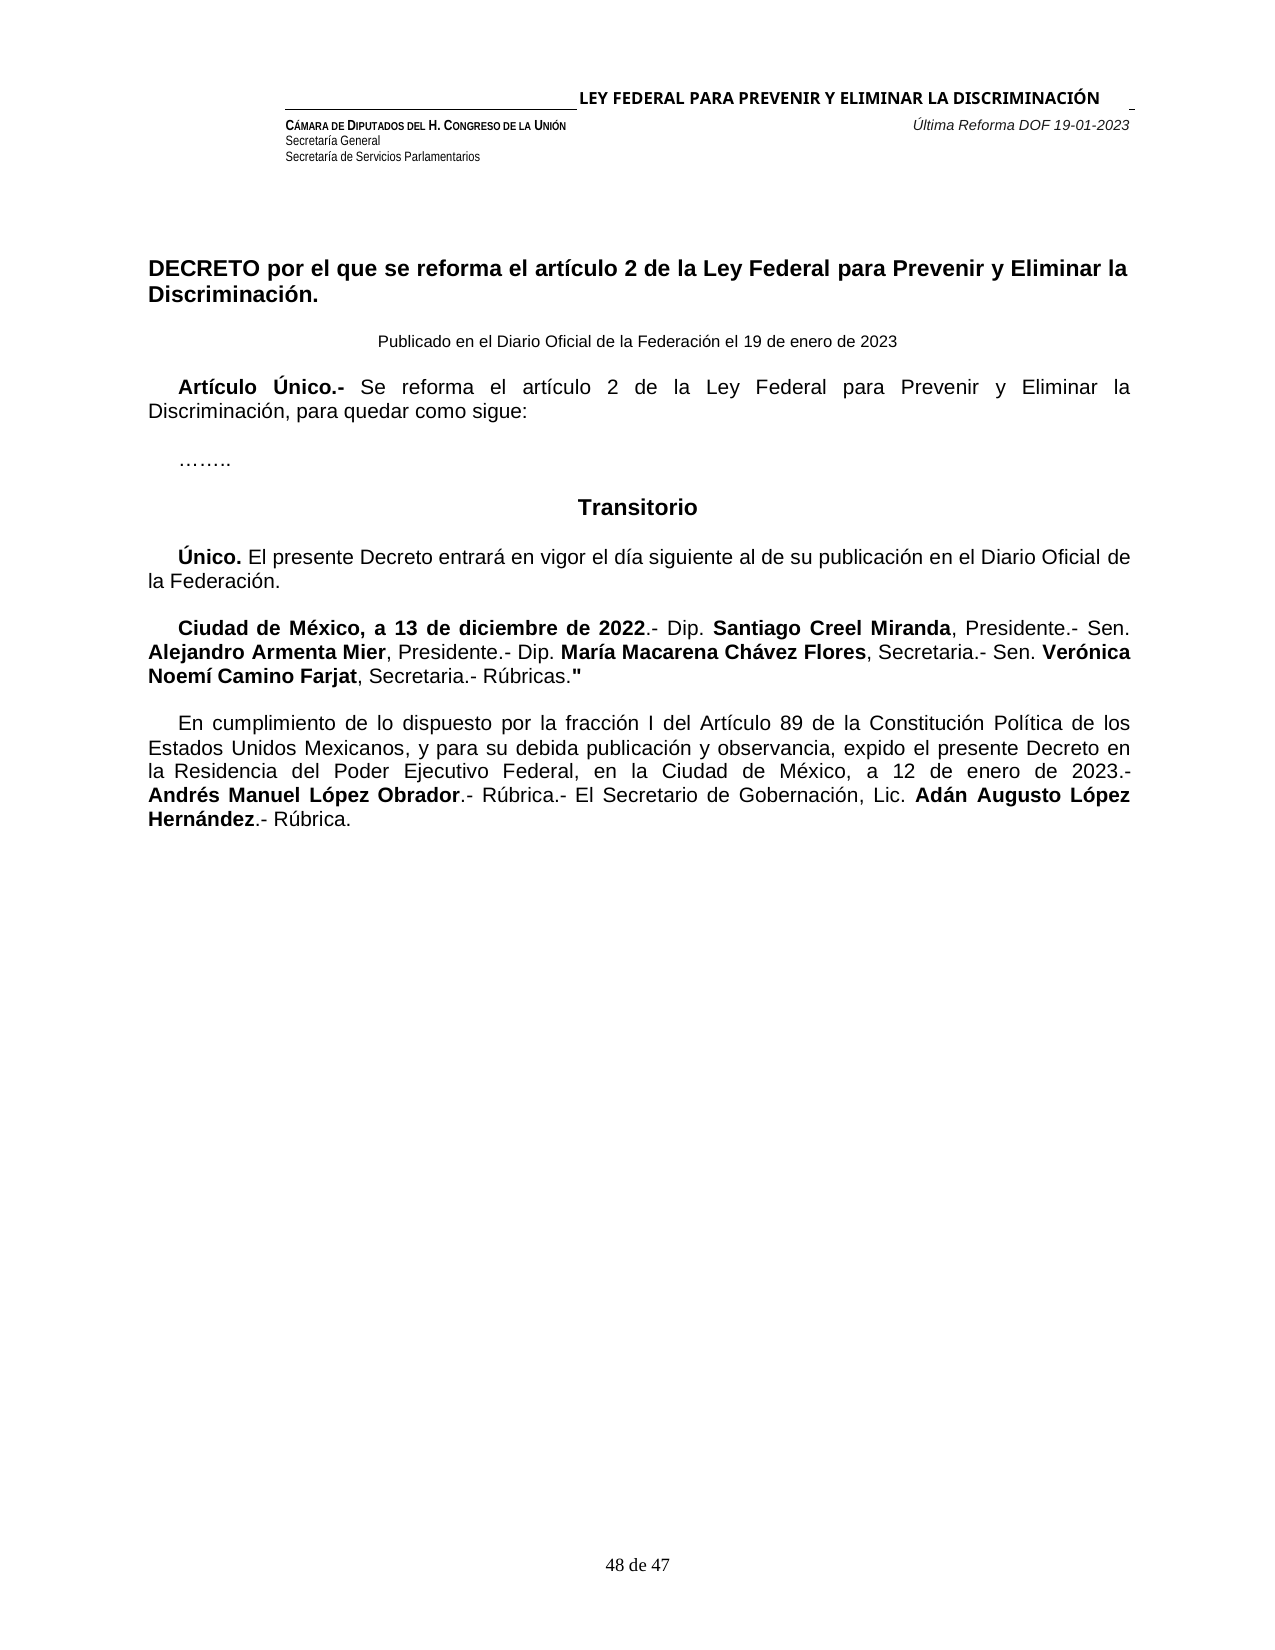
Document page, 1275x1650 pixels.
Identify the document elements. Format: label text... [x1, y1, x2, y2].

text Artículo Único.- Se reforma el artículo 2 de la Ley Federal para Prevenir y Eliminar la Discriminación, para quedar como sigue: [148, 375, 1130, 423]
text Único. El presente Decreto entrará en vigor el día siguiente al de su publicación en el Diario Oficial de la Federación. [148, 544, 1131, 592]
text DECRETO por el que se reforma el artículo 2 de la Ley Federal para Prevenir y Eliminar la [144, 255, 1131, 281]
text …….. [178, 446, 1148, 470]
text En cumplimiento de lo dispuesto por la fracción I del Artículo 89 de la Constitución Política de los Estados Unidos Mexicanos, y para su debida publicación y observancia, expido el presente Decreto en la Residencia del Poder Ejecutivo Federal, en la Ciudad de México, a 12 de enero de 2023.- Andrés Manuel López Obrador.- Rúbrica.- El Secretario de Gobernación, Lic. Adán Augusto López Hernández.- Rúbrica. [148, 712, 1131, 831]
text Transitorio [574, 494, 701, 520]
text Publicado en el Diario Oficial de la Federación el 19 de enero de 2023 [375, 332, 900, 351]
text Discriminación. [148, 281, 1148, 308]
text Ciudad de México, a 13 de diciembre de 2022.- Dip. Santiago Creel Miranda, Presidente.- Sen. Alejandro Armenta Mier, Presidente.- Dip. María Macarena Chávez Flores, Secretaria.- Sen. Verónica Noemí Camino Farjat, Secretaria.- Rúbricas." [148, 616, 1131, 688]
